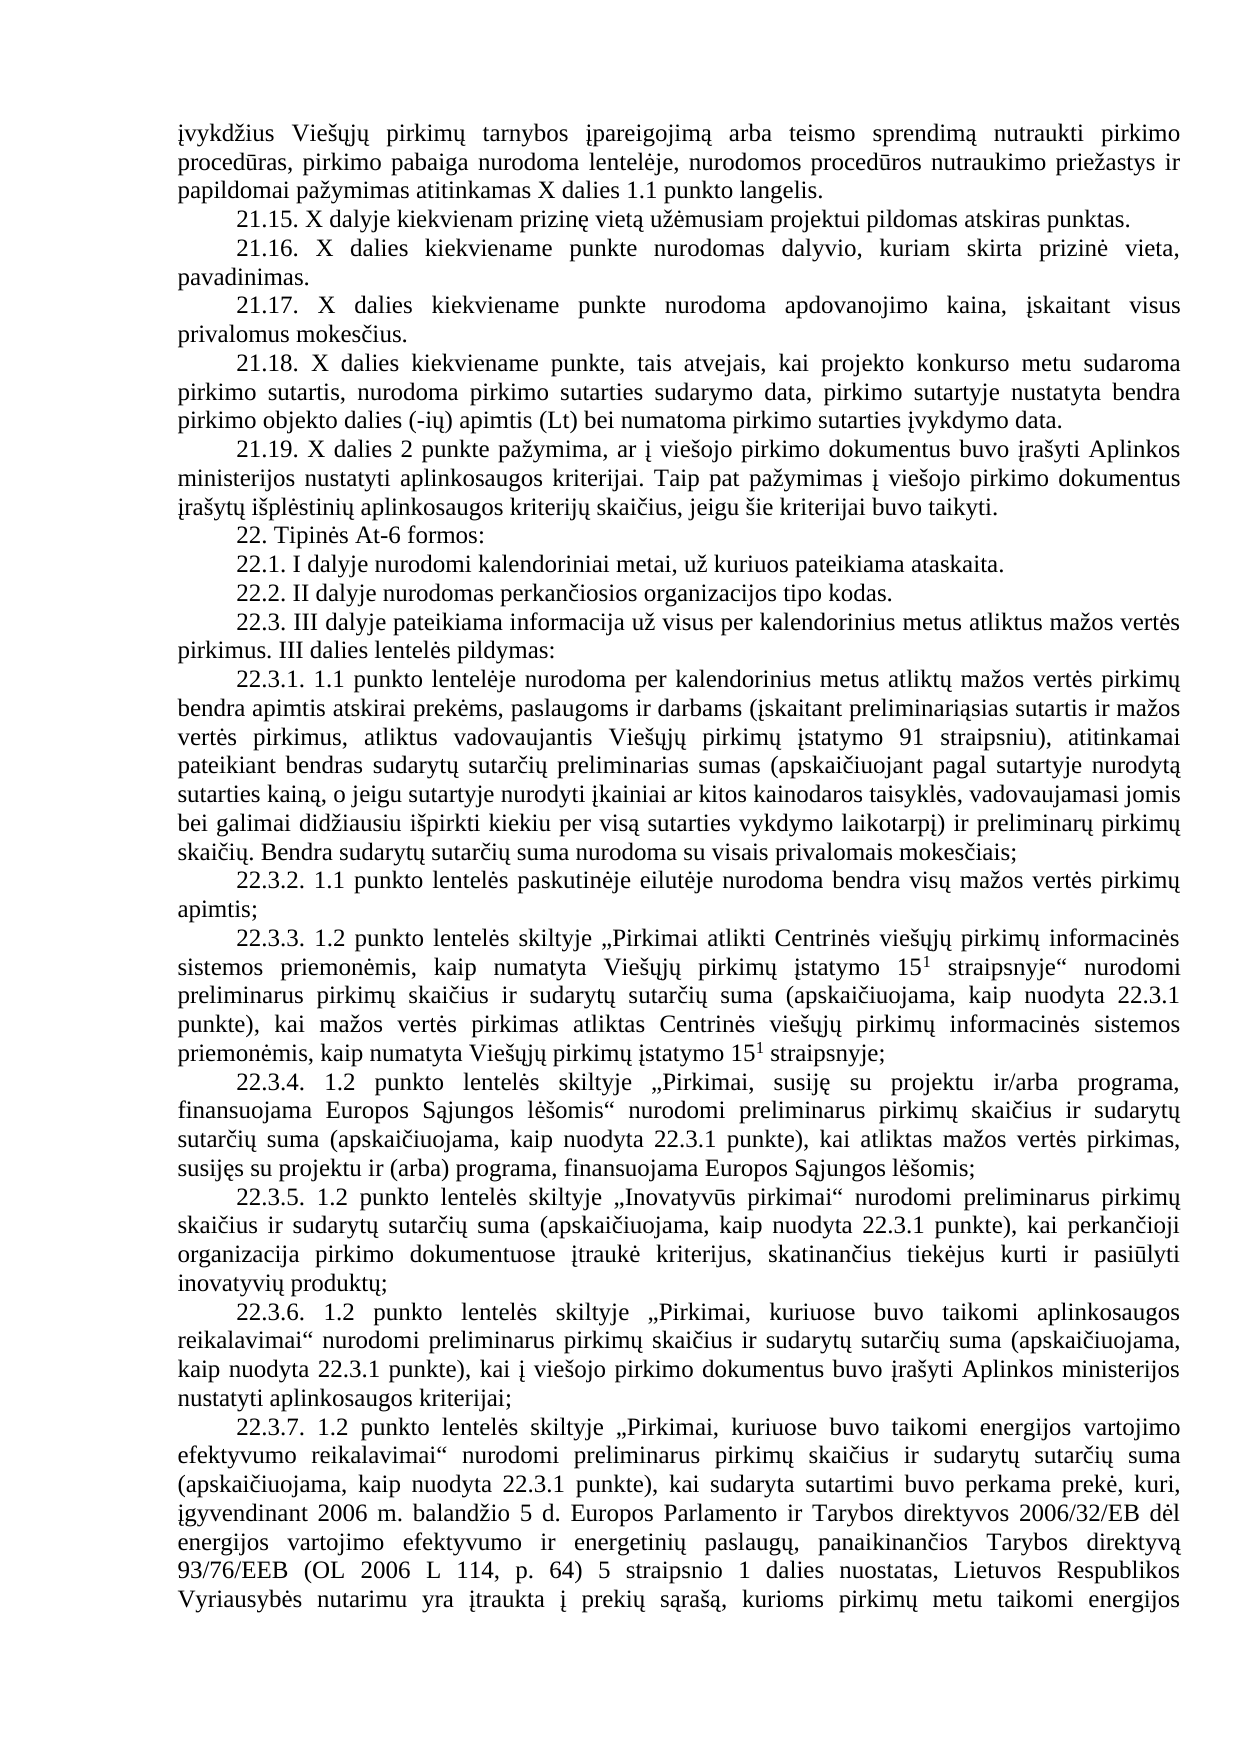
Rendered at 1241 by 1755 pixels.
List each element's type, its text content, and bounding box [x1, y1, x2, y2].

text įvykdžius Viešųjų pirkimų tarnybos įpareigojimą arba teismo sprendimą nutraukti pirkimo procedūras, pirkimo pabaiga nurodoma lentelėje, nurodomos procedūros nutraukimo priežastys ir papildomai pažymimas atitinkamas X dalies 1.1 punkto langelis. [177, 118, 1181, 204]
text 22.3.6. 1.2 punkto lentelės skiltyje „Pirkimai, kuriuose buvo taikomi aplinkosaugos reikalavimai“ nurodomi preliminarus pirkimų skaičius ir sudarytų sutarčių suma (apskaičiuojama, kaip nuodyta 22.3.1 punkte), kai į viešojo pirkimo dokumentus buvo įrašyti Aplinkos ministerijos nustatyti aplinkosaugos kriterijai; [177, 1297, 1181, 1412]
text 21.19. X dalies 2 punkte pažymima, ar į viešojo pirkimo dokumentus buvo įrašyti Aplinkos ministerijos nustatyti aplinkosaugos kriterijai. Taip pat pažymimas į viešojo pirkimo dokumentus įrašytų išplėstinių aplinkosaugos kriterijų skaičius, jeigu šie kriterijai buvo taikyti. [177, 434, 1181, 521]
text 21.18. X dalies kiekviename punkte, tais atvejais, kai projekto konkurso metu sudaroma pirkimo sutartis, nurodoma pirkimo sutarties sudarymo data, pirkimo sutartyje nustatyta bendra pirkimo objekto dalies (-ių) apimtis (Lt) bei numatoma pirkimo sutarties įvykdymo data. [177, 348, 1181, 434]
text 22.3.4. 1.2 punkto lentelės skiltyje „Pirkimai, susiję su projektu ir/arba programa, finansuojama Europos Sąjungos lėšomis“ nurodomi preliminarus pirkimų skaičius ir sudarytų sutarčių suma (apskaičiuojama, kaip nuodyta 22.3.1 punkte), kai atliktas mažos vertės pirkimas, susijęs su projektu ir (arba) programa, finansuojama Europos Sąjungos lėšomis; [177, 1067, 1181, 1182]
text 22.1. I dalyje nurodomi kalendoriniai metai, už kuriuos pateikiama ataskaita. [177, 549, 1181, 578]
text 22.3.5. 1.2 punkto lentelės skiltyje „Inovatyvūs pirkimai“ nurodomi preliminarus pirkimų skaičius ir sudarytų sutarčių suma (apskaičiuojama, kaip nuodyta 22.3.1 punkte), kai perkančioji organizacija pirkimo dokumentuose įtraukė kriterijus, skatinančius tiekėjus kurti ir pasiūlyti inovatyvių produktų; [177, 1182, 1181, 1297]
text 22.3.7. 1.2 punkto lentelės skiltyje „Pirkimai, kuriuose buvo taikomi energijos vartojimo efektyvumo reikalavimai“ nurodomi preliminarus pirkimų skaičius ir sudarytų sutarčių suma (apskaičiuojama, kaip nuodyta 22.3.1 punkte), kai sudaryta sutartimi buvo perkama prekė, kuri, įgyvendinant 2006 m. balandžio 5 d. Europos Parlamento ir Tarybos direktyvos 2006/32/EB dėl energijos vartojimo efektyvumo ir energetinių paslaugų, panaikinančios Tarybos direktyvą 93/76/EEB (OL 2006 L 114, p. 64) 5 straipsnio 1 dalies nuostatas, Lietuvos Respublikos Vyriausybės nutarimu yra įtraukta į prekių sąrašą, kurioms pirkimų metu taikomi energijos [177, 1412, 1181, 1613]
text 21.17. X dalies kiekviename punkte nurodoma apdovanojimo kaina, įskaitant visus privalomus mokesčius. [177, 291, 1181, 348]
text 22.3.2. 1.1 punkto lentelės paskutinėje eilutėje nurodoma bendra visų mažos vertės pirkimų apimtis; [177, 866, 1181, 923]
text 22.3. III dalyje pateikiama informacija už visus per kalendorinius metus atliktus mažos vertės pirkimus. III dalies lentelės pildymas: [177, 607, 1181, 664]
text 22.2. II dalyje nurodomas perkančiosios organizacijos tipo kodas. [177, 578, 1181, 607]
text 22. Tipinės At-6 formos: [177, 521, 1181, 549]
text 21.15. X dalyje kiekvienam prizinę vietą užėmusiam projektui pildomas atskiras punktas. [177, 204, 1181, 233]
text 22.3.1. 1.1 punkto lentelėje nurodoma per kalendorinius metus atliktų mažos vertės pirkimų bendra apimtis atskirai prekėms, paslaugoms ir darbams (įskaitant preliminariąsias sutartis ir mažos vertės pirkimus, atliktus vadovaujantis Viešųjų pirkimų įstatymo 91 straipsniu), atitinkamai pateikiant bendras sudarytų sutarčių preliminarias sumas (apskaičiuojant pagal sutartyje nurodytą sutarties kainą, o jeigu sutartyje nurodyti įkainiai ar kitos kainodaros taisyklės, vadovaujamasi jomis bei galimai didžiausiu išpirkti kiekiu per visą sutarties vykdymo laikotarpį) ir preliminarų pirkimų skaičių. Bendra sudarytų sutarčių suma nurodoma su visais privalomais mokesčiais; [177, 664, 1181, 866]
text 22.3.3. 1.2 punkto lentelės skiltyje „Pirkimai atlikti Centrinės viešųjų pirkimų informacinės sistemos priemonėmis, kaip numatyta Viešųjų pirkimų įstatymo 151 straipsnyje“ nurodomi preliminarus pirkimų skaičius ir sudarytų sutarčių suma (apskaičiuojama, kaip nuodyta 22.3.1 punkte), kai mažos vertės pirkimas atliktas Centrinės viešųjų pirkimų informacinės sistemos priemonėmis, kaip numatyta Viešųjų pirkimų įstatymo 151 straipsnyje; [177, 923, 1181, 1067]
text 21.16. X dalies kiekviename punkte nurodomas dalyvio, kuriam skirta prizinė vieta, pavadinimas. [177, 233, 1181, 291]
